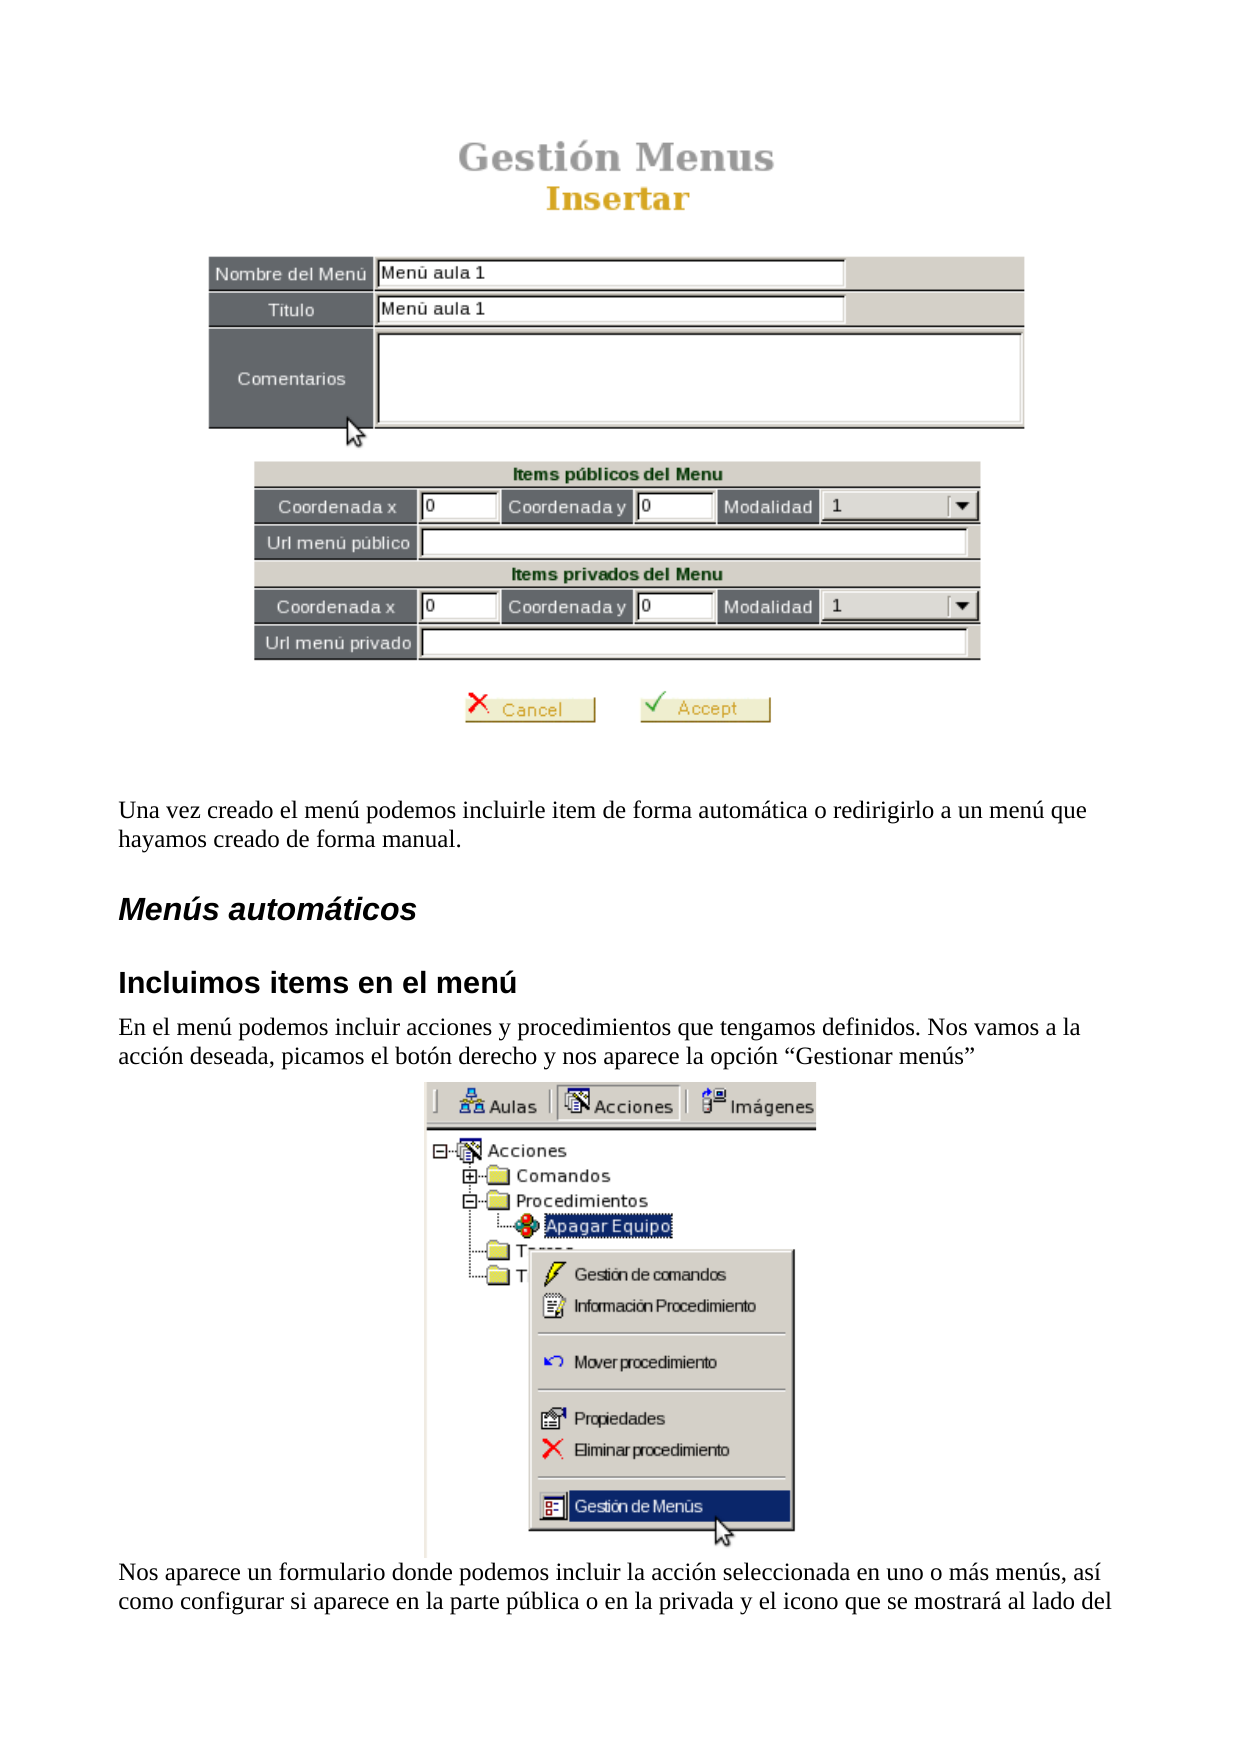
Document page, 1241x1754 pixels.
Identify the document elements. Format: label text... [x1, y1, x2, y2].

text En el menú podemos incluir acciones y procedimientos que tengamos definidos. Nos vamos a la acción deseada, picamos el botón derecho y nos aparece la opción “Gestionar menús” [118, 1012, 1122, 1070]
subtitle Incluimos items en el menú [118, 965, 1122, 1000]
subtitle Menús automáticos [118, 890, 1122, 927]
text Una vez creado el menú podemos incluirle item de forma automática o redirigirlo a un menú que hayamos creado de forma manual. [118, 795, 1122, 853]
text Nos aparece un formulario donde podemos incluir la acción seleccionada en uno o más menús, así como configurar si aparece en la parte pública o en la privada y el icono que se mostrará al lado del [118, 1235, 1122, 1615]
